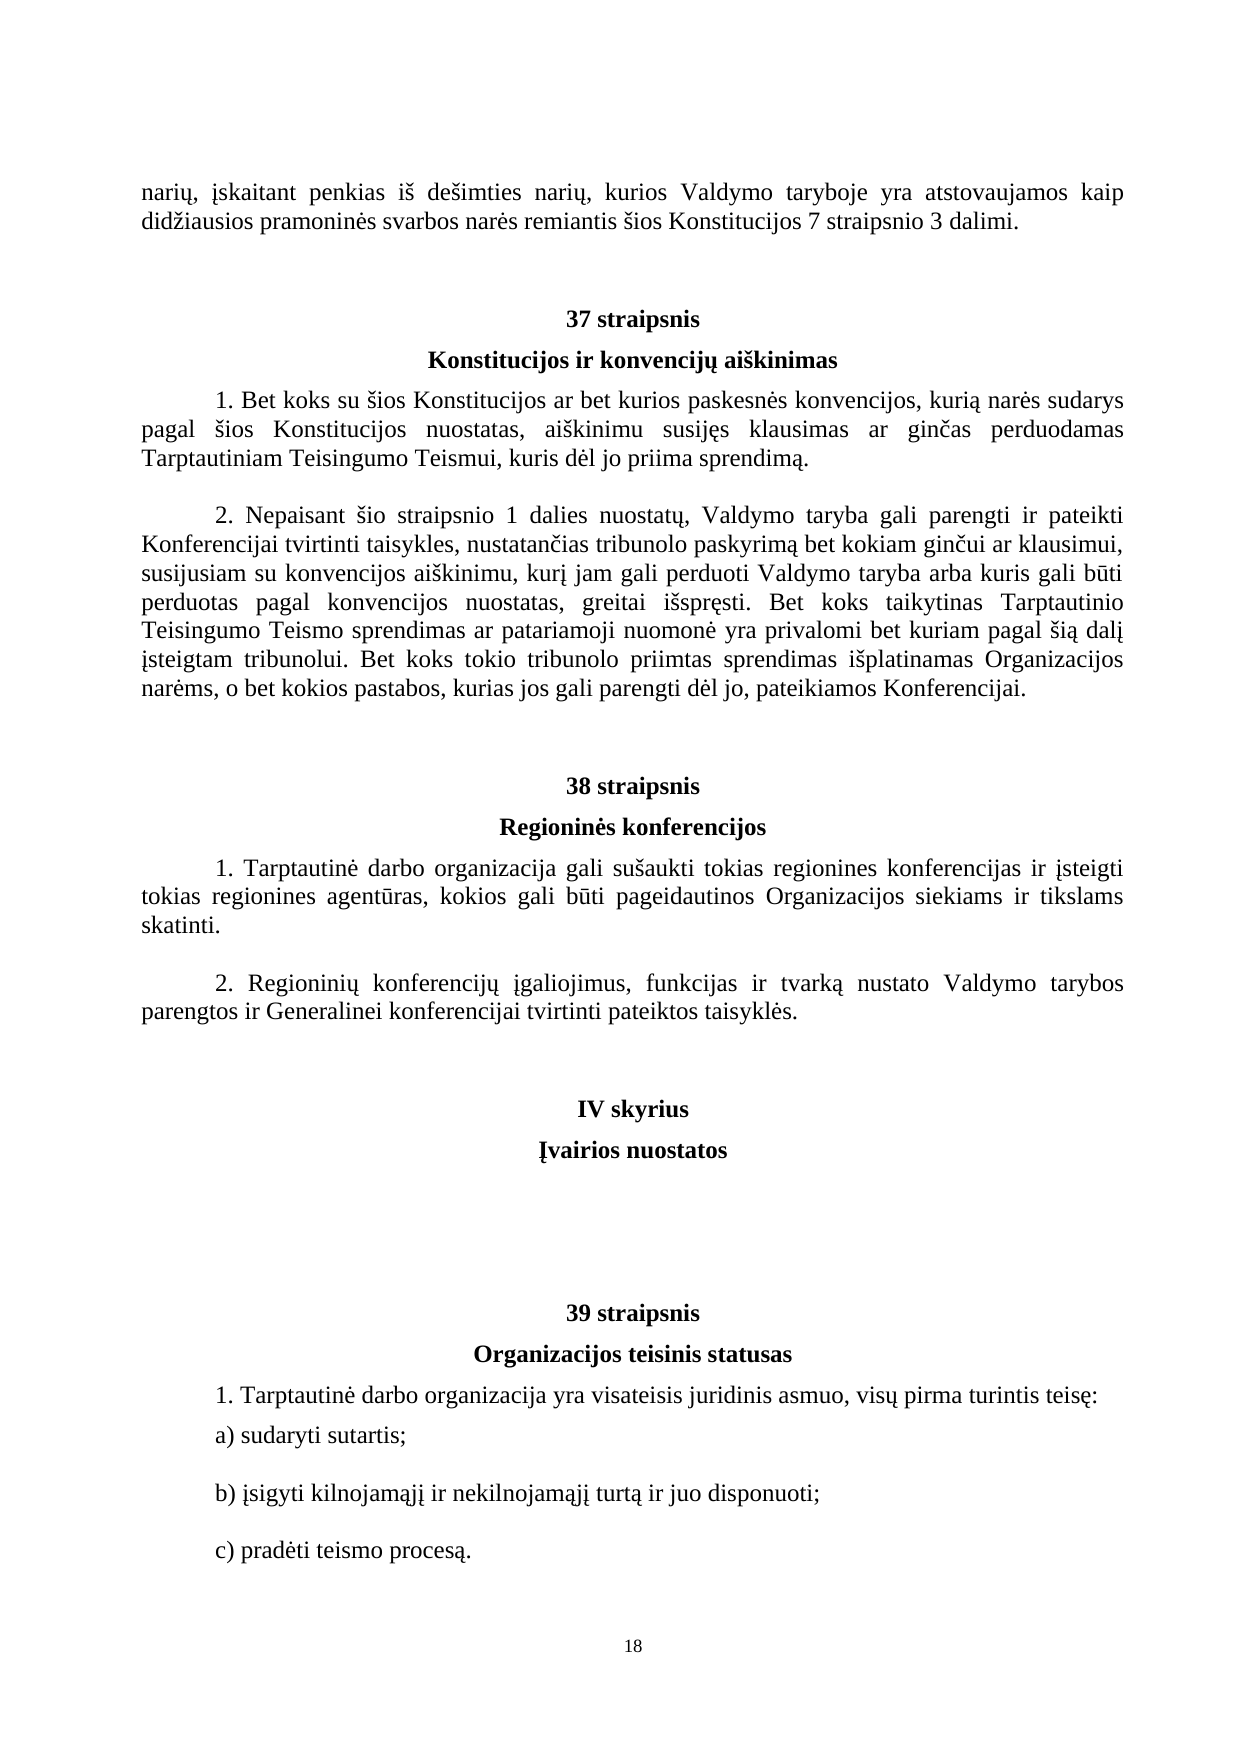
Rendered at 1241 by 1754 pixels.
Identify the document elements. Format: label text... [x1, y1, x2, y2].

text narių, įskaitant penkias iš dešimties narių, kurios Valdymo taryboje yra atstovaujamos kaip didžiausios pramoninės svarbos narės remiantis šios Konstitucijos 7 straipsnio 3 dalimi. [141, 177, 1125, 234]
text IV skyrius [141, 1094, 1125, 1123]
text 2. Nepaisant šio straipsnio 1 dalies nuostatų, Valdymo taryba gali parengti ir pateikti Konferencijai tvirtinti taisykles, nustatančias tribunolo paskyrimą bet kokiam ginčui ar klausimui, susijusiam su konvencijos aiškinimu, kurį jam gali perduoti Valdymo taryba arba kuris gali būti perduotas pagal konvencijos nuostatas, greitai išspręsti. Bet koks taikytinas Tarptautinio Teisingumo Teismo sprendimas ar patariamoji nuomonė yra privalomi bet kuriam pagal šią dalį įsteigtam tribunolui. Bet koks tokio tribunolo priimtas sprendimas išplatinamas Organizacijos narėms, o bet kokios pastabos, kurias jos gali parengti dėl jo, pateikiamos Konferencijai. [141, 500, 1125, 702]
text 37 straipsnis [141, 304, 1125, 333]
text 1. Tarptautinė darbo organizacija gali sušaukti tokias regionines konferencijas ir įsteigti tokias regionines agentūras, kokios gali būti pageidautinos Organizacijos siekiams ir tikslams skatinti. [141, 853, 1125, 939]
text Konstitucijos ir konvencijų aiškinimas [141, 345, 1125, 373]
text 2. Regioninių konferencijų įgaliojimus, funkcijas ir tvarką nustato Valdymo tarybos parengtos ir Generalinei konferencijai tvirtinti pateiktos taisyklės. [141, 968, 1125, 1025]
text 1. Tarptautinė darbo organizacija yra visateisis juridinis asmuo, visų pirma turintis teisę: [141, 1380, 1125, 1408]
text Įvairios nuostatos [141, 1135, 1125, 1164]
text Regioninės konferencijos [141, 812, 1125, 841]
text 39 straipsnis [141, 1298, 1125, 1327]
text 38 straipsnis [141, 771, 1125, 800]
text c) pradėti teismo procesą. [141, 1535, 1125, 1564]
text Organizacijos teisinis statusas [141, 1339, 1125, 1368]
text a) sudaryti sutartis; [141, 1420, 1125, 1449]
text b) įsigyti kilnojamąjį ir nekilnojamąjį turtą ir juo disponuoti; [141, 1478, 1125, 1507]
text 1. Bet koks su šios Konstitucijos ar bet kurios paskesnės konvencijos, kurią narės sudarys pagal šios Konstitucijos nuostatas, aiškinimu susijęs klausimas ar ginčas perduodamas Tarptautiniam Teisingumo Teismui, kuris dėl jo priima sprendimą. [141, 385, 1125, 472]
